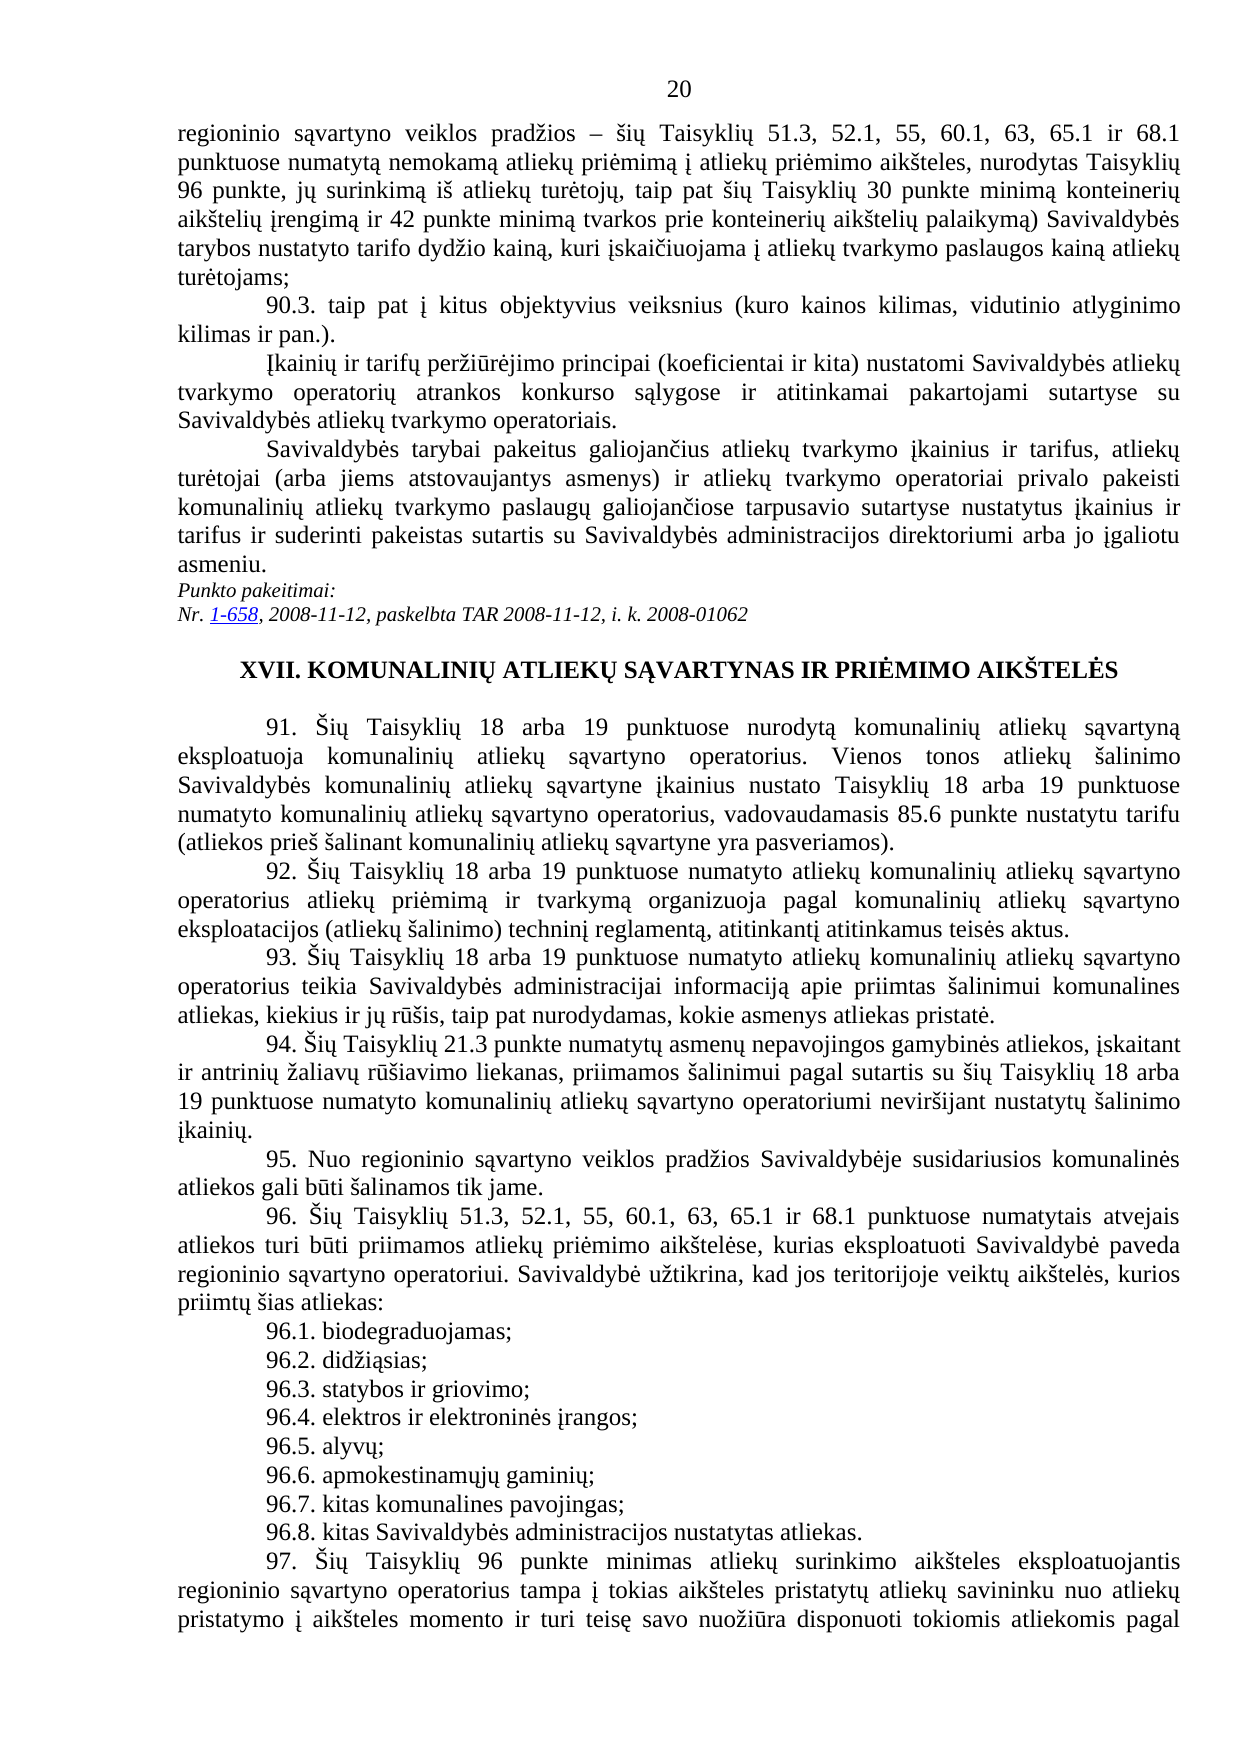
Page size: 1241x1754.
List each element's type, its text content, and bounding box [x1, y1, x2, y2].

text 97. Šių Taisyklių 96 punkte minimas atliekų surinkimo aikšteles eksploatuojantis regioninio sąvartyno operatorius tampa į tokias aikšteles pristatytų atliekų savininku nuo atliekų pristatymo į aikšteles momento ir turi teisę savo nuožiūra disponuoti tokiomis atliekomis pagal [177, 1546, 1181, 1632]
text XVII. KOMUNALINIŲ ATLIEKŲ SĄVARTYNAS IR PRIĖMIMO AIKŠTELĖS [177, 655, 1181, 684]
text 90.3. taip pat į kitus objektyvius veiksnius (kuro kainos kilimas, vidutinio atlyginimo kilimas ir pan.). [177, 291, 1181, 348]
text Nr. 1-658, 2008-11-12, paskelbta TAR 2008-11-12, i. k. 2008-01062 [177, 602, 1181, 626]
text 96. Šių Taisyklių 51.3, 52.1, 55, 60.1, 63, 65.1 ir 68.1 punktuose numatytais atvejais atliekos turi būti priimamos atliekų priėmimo aikštelėse, kurias eksploatuoti Savivaldybė paveda regioninio sąvartyno operatoriui. Savivaldybė užtikrina, kad jos teritorijoje veiktų aikštelės, kurios priimtų šias atliekas: [177, 1201, 1181, 1316]
text Savivaldybės tarybai pakeitus galiojančius atliekų tvarkymo įkainius ir tarifus, atliekų turėtojai (arba jiems atstovaujantys asmenys) ir atliekų tvarkymo operatoriai privalo pakeisti komunalinių atliekų tvarkymo paslaugų galiojančiose tarpusavio sutartyse nustatytus įkainius ir tarifus ir suderinti pakeistas sutartis su Savivaldybės administracijos direktoriumi arba jo įgaliotu asmeniu. [177, 434, 1181, 578]
text Punkto pakeitimai: [177, 578, 1181, 602]
text 92. Šių Taisyklių 18 arba 19 punktuose numatyto atliekų komunalinių atliekų sąvartyno operatorius atliekų priėmimą ir tvarkymą organizuoja pagal komunalinių atliekų sąvartyno eksploatacijos (atliekų šalinimo) techninį reglamentą, atitinkantį atitinkamus teisės aktus. [177, 856, 1181, 942]
text 94. Šių Taisyklių 21.3 punkte numatytų asmenų nepavojingos gamybinės atliekos, įskaitant ir antrinių žaliavų rūšiavimo liekanas, priimamos šalinimui pagal sutartis su šių Taisyklių 18 arba 19 punktuose numatyto komunalinių atliekų sąvartyno operatoriumi neviršijant nustatytų šalinimo įkainių. [177, 1029, 1181, 1144]
text 93. Šių Taisyklių 18 arba 19 punktuose numatyto atliekų komunalinių atliekų sąvartyno operatorius teikia Savivaldybės administracijai informaciją apie priimtas šalinimui komunalines atliekas, kiekius ir jų rūšis, taip pat nurodydamas, kokie asmenys atliekas pristatė. [177, 942, 1181, 1029]
text 96.2. didžiąsias; [177, 1345, 1181, 1374]
text 91. Šių Taisyklių 18 arba 19 punktuose nurodytą komunalinių atliekų sąvartyną eksploatuoja komunalinių atliekų sąvartyno operatorius. Vienos tonos atliekų šalinimo Savivaldybės komunalinių atliekų sąvartyne įkainius nustato Taisyklių 18 arba 19 punktuose numatyto komunalinių atliekų sąvartyno operatorius, vadovaudamasis 85.6 punkte nustatytu tarifu (atliekos prieš šalinant komunalinių atliekų sąvartyne yra pasveriamos). [177, 712, 1181, 856]
text 96.8. kitas Savivaldybės administracijos nustatytas atliekas. [177, 1517, 1181, 1546]
text 96.3. statybos ir griovimo; [177, 1374, 1181, 1402]
text 96.1. biodegraduojamas; [177, 1316, 1181, 1345]
text 96.6. apmokestinamųjų gaminių; [177, 1460, 1181, 1489]
text 96.7. kitas komunalines pavojingas; [177, 1489, 1181, 1517]
text 96.5. alyvų; [177, 1431, 1181, 1460]
text 96.4. elektros ir elektroninės įrangos; [177, 1402, 1181, 1431]
text 95. Nuo regioninio sąvartyno veiklos pradžios Savivaldybėje susidariusios komunalinės atliekos gali būti šalinamos tik jame. [177, 1144, 1181, 1201]
text Įkainių ir tarifų peržiūrėjimo principai (koeficientai ir kita) nustatomi Savivaldybės atliekų tvarkymo operatorių atrankos konkurso sąlygose ir atitinkamai pakartojami sutartyse su Savivaldybės atliekų tvarkymo operatoriais. [177, 348, 1181, 434]
text regioninio sąvartyno veiklos pradžios – šių Taisyklių 51.3, 52.1, 55, 60.1, 63, 65.1 ir 68.1 punktuose numatytą nemokamą atliekų priėmimą į atliekų priėmimo aikšteles, nurodytas Taisyklių 96 punkte, jų surinkimą iš atliekų turėtojų, taip pat šių Taisyklių 30 punkte minimą konteinerių aikštelių įrengimą ir 42 punkte minimą tvarkos prie konteinerių aikštelių palaikymą) Savivaldybės tarybos nustatyto tarifo dydžio kainą, kuri įskaičiuojama į atliekų tvarkymo paslaugos kainą atliekų turėtojams; [177, 118, 1181, 291]
